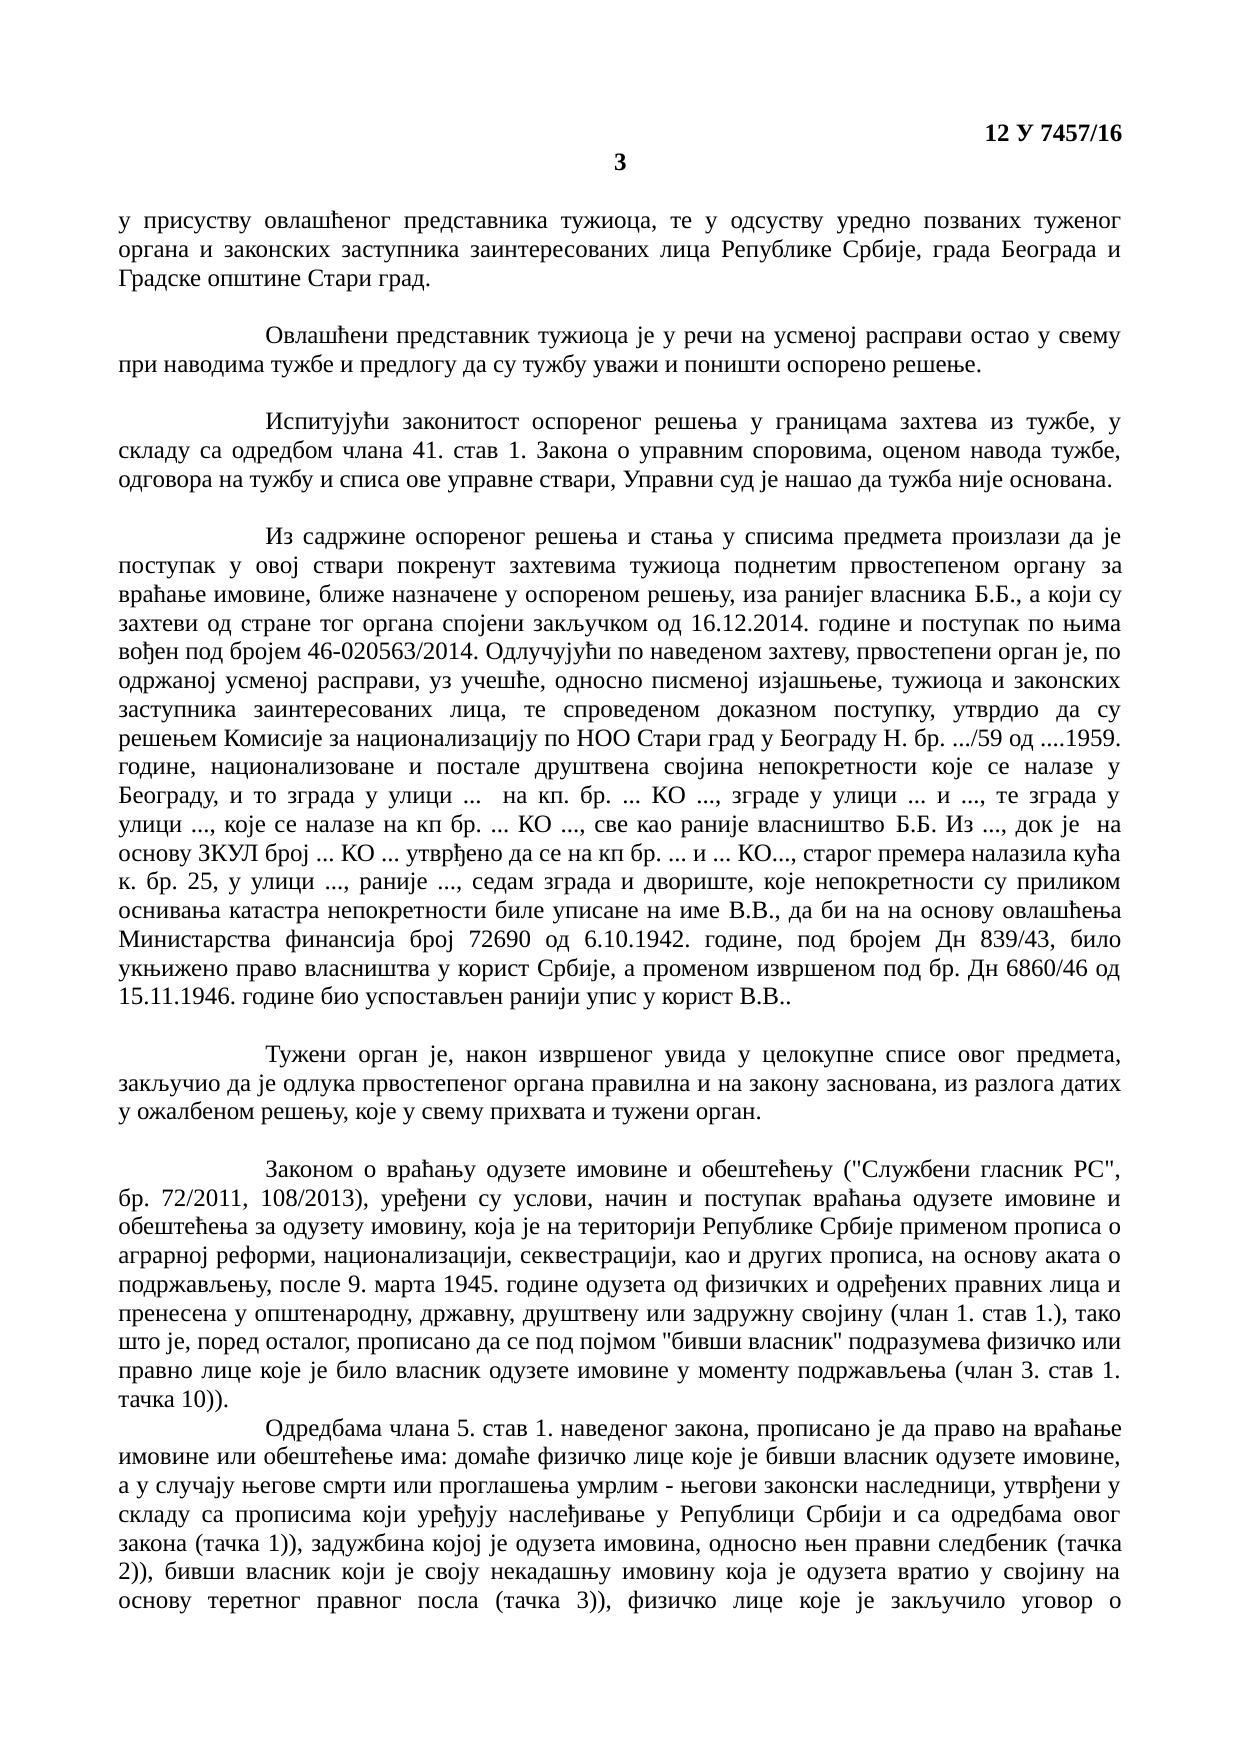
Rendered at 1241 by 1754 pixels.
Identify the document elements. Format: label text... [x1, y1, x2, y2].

text Законом о враћању одузете имовине и обештећењу ("Службени гласник РС", бр. 72/2011, 108/2013), уређени су услови, начин и поступак враћања одузете имовине и обештећења за одузету имовину, која је на територији Републике Србије применом прописа о аграрној реформи, национализацији, секвестрацији, као и других прописа, на основу аката о подржављењу, после 9. марта 1945. године одузета од физичких и одређених правних лица и пренесена у општенародну, државну, друштвену или задружну својину (члан 1. став 1.), тако што је, поред осталог, прописано да се под појмом ''бивши власник'' подразумева физичко или правно лице које је било власник одузете имовине у моменту подржављења (члан 3. став 1. тачка 10)). [118, 1154, 1122, 1413]
text у присуству овлашћеног представника тужиоца, те у одсуству уредно позваних туженог органа и законских заступника заинтересованих лица Републике Србије, града Београда и Градске општине Стари град. [118, 205, 1122, 291]
text Одредбама члана 5. став 1. наведеног закона, прописано је да право на враћање имовине или обештећење има: домаће физичко лице које је бивши власник одузете имовине, а у случају његове смрти или проглашења умрлим - његови законски наследници, утврђени у складу са прописима који уређују наслеђивање у Републици Србији и са одредбама овог закона (тачка 1)), задужбина којој је одузета имовина, односно њен правни следбеник (тачка 2)), бивши власник који је своју некадашњу имовину која је одузета вратио у својину на основу теретног правног посла (тачка 3)), физичко лице које је закључило уговор о [118, 1413, 1122, 1614]
text Испитујући законитост оспореног решења у границама захтева из тужбе, у складу са одредбом члана 41. став 1. Закона о управним споровима, оценом навода тужбе, одговора на тужбу и списа ове управне ствари, Управни суд је нашао да тужба није основана. [118, 406, 1122, 493]
text Овлашћени представник тужиоца је у речи на усменој расправи остао у свему при наводима тужбе и предлогу да су тужбу уважи и поништи оспорено решење. [118, 320, 1122, 378]
text Из садржине оспореног решења и стања у списима предмета произлази да је поступак у овој ствари покренут захтевима тужиоца поднетим првостепеном органу за враћање имовине, ближе назначене у оспореном решењу, иза ранијег власника Б.Б., а који су захтеви од стране тог органа спојени закључком од 16.12.2014. године и поступак по њима вођен под бројем 46-020563/2014. Одлучујући по наведеном захтеву, првостепени орган је, по одржаној усменој расправи, уз учешће, односно писменој изјашњење, тужиоца и законских заступника заинтересованих лица, те спроведеном доказном поступку, утврдио да су решењем Комисије за национализацију по НОО Стари град у Београду Н. бр. .../59 од ....1959. године, национализоване и постале друштвена својина непокретности које се налазе у Београду, и то зграда у улици ... на кп. бр. ... КО ..., зграде у улици ... и ..., те зграда у улици ..., које се налазе на кп бр. ... КО ..., све као раније власништво Б.Б. Из ..., док је на основу ЗКУЛ број ... КО ... утврђено да се на кп бр. ... и ... КО..., старог премера налазила кућа к. бр. 25, у улици ..., раније ..., седам зграда и двориште, које непокретности су приликом оснивања катастра непокретности биле уписане на име В.В., да би на на основу овлашћења Министарства финансија број 72690 од 6.10.1942. године, под бројем Дн 839/43, било укњижено право власништва у корист Србије, а променом извршеном под бр. Дн 6860/46 од 15.11.1946. године био успостављен ранији упис у корист В.В.. [118, 521, 1122, 1010]
text Тужени орган је, након извршеног увида у целокупне списе овог предмета, закључио да је одлука првостепеног органа правилна и на закону заснована, из разлога датих у ожалбеном решењу, које у свему прихвата и тужени орган. [118, 1039, 1122, 1125]
